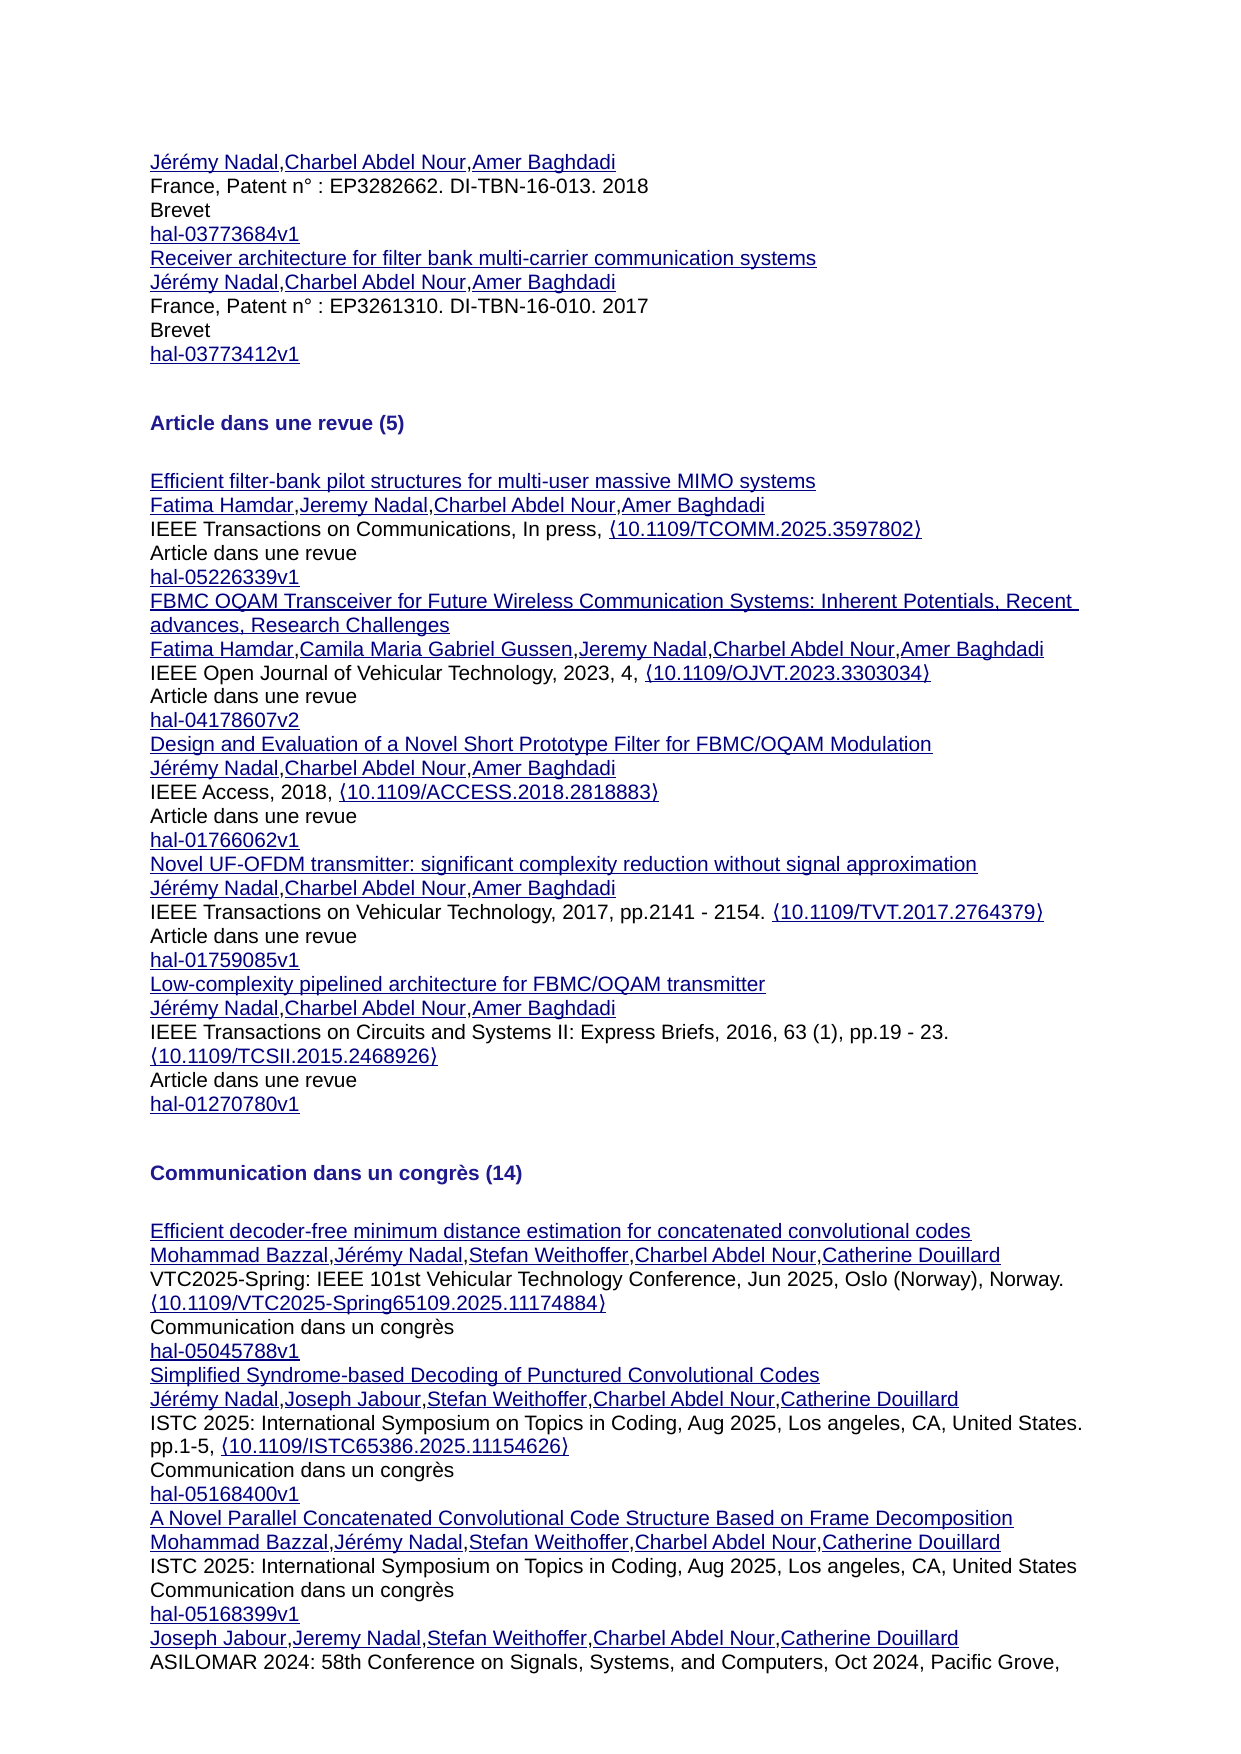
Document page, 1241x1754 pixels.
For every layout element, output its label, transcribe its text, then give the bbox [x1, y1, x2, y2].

table_cell Novel UF-OFDM transmitter: significant complexity reduction without signal approximation Jérémy Nadal,Charbel Abdel Nour,Amer Baghdadi IEEE Transactions on Vehicular Technology, 2017, pp.2141 - 2154. ⟨10.1109/TVT.2017.2764379⟩ Article dans une revue hal-01759085v1 [150, 852, 1090, 972]
table_cell Simplified Syndrome-based Decoding of Punctured Convolutional Codes Jérémy Nadal,Joseph Jabour,Stefan Weithoffer,Charbel Abdel Nour,Catherine Douillard ISTC 2025: International Symposium on Topics in Coding, Aug 2025, Los angeles, CA, United States. pp.1-5, ⟨10.1109/ISTC65386.2025.11154626⟩ Communication dans un congrès hal-05168400v1 [150, 1363, 1090, 1506]
table_cell Jérémy Nadal,Charbel Abdel Nour,Amer Baghdadi France, Patent n° : EP3282662. DI-TBN-16-013. 2018 Brevet hal-03773684v1 [150, 150, 1090, 246]
table_cell Low-complexity pipelined architecture for FBMC/OQAM transmitter Jérémy Nadal,Charbel Abdel Nour,Amer Baghdadi IEEE Transactions on Circuits and Systems II: Express Briefs, 2016, 63 (1), pp.19 - 23. ⟨10.1109/TCSII.2015.2468926⟩ Article dans une revue hal-01270780v1 [150, 972, 1090, 1116]
table_header Efficient filter-bank pilot structures for multi-user massive MIMO systems Fatima Hamdar,Jeremy Nadal,Charbel Abdel Nour,Amer Baghdadi IEEE Transactions on Communications, In press, ⟨10.1109/TCOMM.2025.3597802⟩ Article dans une revue hal-05226339v1 [150, 469, 1090, 588]
table_cell New Perspectives on Convolutional Coding/Decoding for 6G Joseph Jabour,Jeremy Nadal,Stefan Weithoffer,Charbel Abdel Nour,Catherine Douillard ASILOMAR 2024: 58th Conference on Signals, Systems, and Computers, Oct 2024, Pacific Grove, United States. ⟨10.1109/IEEECONF60004.2024.10942983⟩ Communication dans un congrès hal-04810787v1 [150, 1626, 1090, 1674]
subtitle Communication dans un congrès (14) [150, 1160, 1090, 1184]
table_header Efficient decoder-free minimum distance estimation for concatenated convolutional codes Mohammad Bazzal,Jérémy Nadal,Stefan Weithoffer,Charbel Abdel Nour,Catherine Douillard VTC2025-Spring: IEEE 101st Vehicular Technology Conference, Jun 2025, Oslo (Norway), Norway. ⟨10.1109/VTC2025-Spring65109.2025.11174884⟩ Communication dans un congrès hal-05045788v1 [150, 1219, 1090, 1362]
table_cell FBMC OQAM Transceiver for Future Wireless Communication Systems: Inherent Potentials, Recent advances, Research Challenges Fatima Hamdar,Camila Maria Gabriel Gussen,Jeremy Nadal,Charbel Abdel Nour,Amer Baghdadi IEEE Open Journal of Vehicular Technology, 2023, 4, ⟨10.1109/OJVT.2023.3303034⟩ Article dans une revue hal-04178607v2 [150, 589, 1090, 732]
table_cell Receiver architecture for filter bank multi-carrier communication systems Jérémy Nadal,Charbel Abdel Nour,Amer Baghdadi France, Patent n° : EP3261310. DI-TBN-16-010. 2017 Brevet hal-03773412v1 [150, 246, 1090, 366]
subtitle Article dans une revue (5) [150, 410, 1090, 434]
table_cell Design and Evaluation of a Novel Short Prototype Filter for FBMC/OQAM Modulation Jérémy Nadal,Charbel Abdel Nour,Amer Baghdadi IEEE Access, 2018, ⟨10.1109/ACCESS.2018.2818883⟩ Article dans une revue hal-01766062v1 [150, 732, 1090, 852]
table_cell A Novel Parallel Concatenated Convolutional Code Structure Based on Frame Decomposition Mohammad Bazzal,Jérémy Nadal,Stefan Weithoffer,Charbel Abdel Nour,Catherine Douillard ISTC 2025: International Symposium on Topics in Coding, Aug 2025, Los angeles, CA, United States Communication dans un congrès hal-05168399v1 [150, 1506, 1090, 1626]
